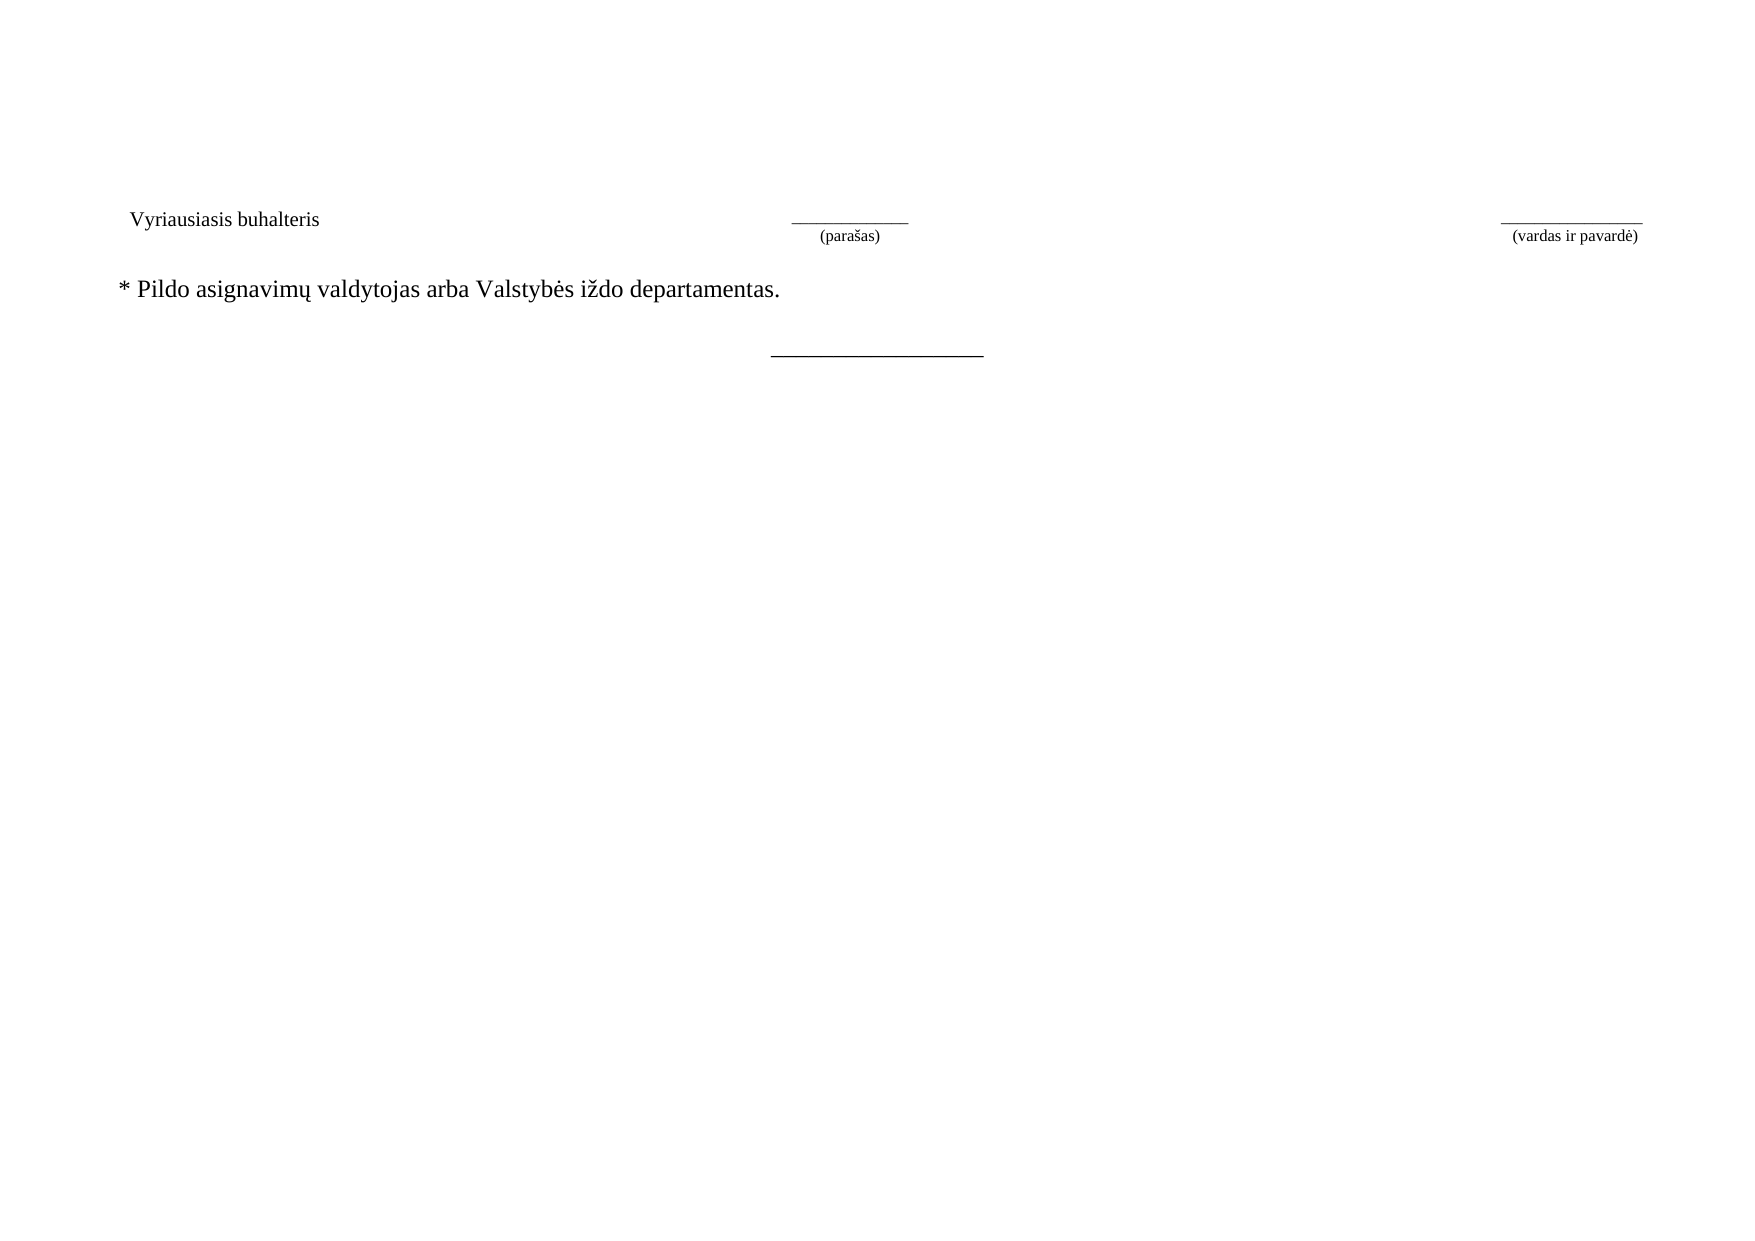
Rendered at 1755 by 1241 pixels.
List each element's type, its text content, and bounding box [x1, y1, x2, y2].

table_header _________________ (vardas ir pavardė) [1073, 207, 1653, 245]
text * Pildo asignavimų valdytojas arba Valstybės iždo departamentas. [118, 274, 1636, 302]
table_header ______________ (parašas) [627, 207, 1073, 245]
text _________________ [118, 331, 1636, 360]
table_header Vyriausiasis buhalteris [118, 207, 627, 245]
